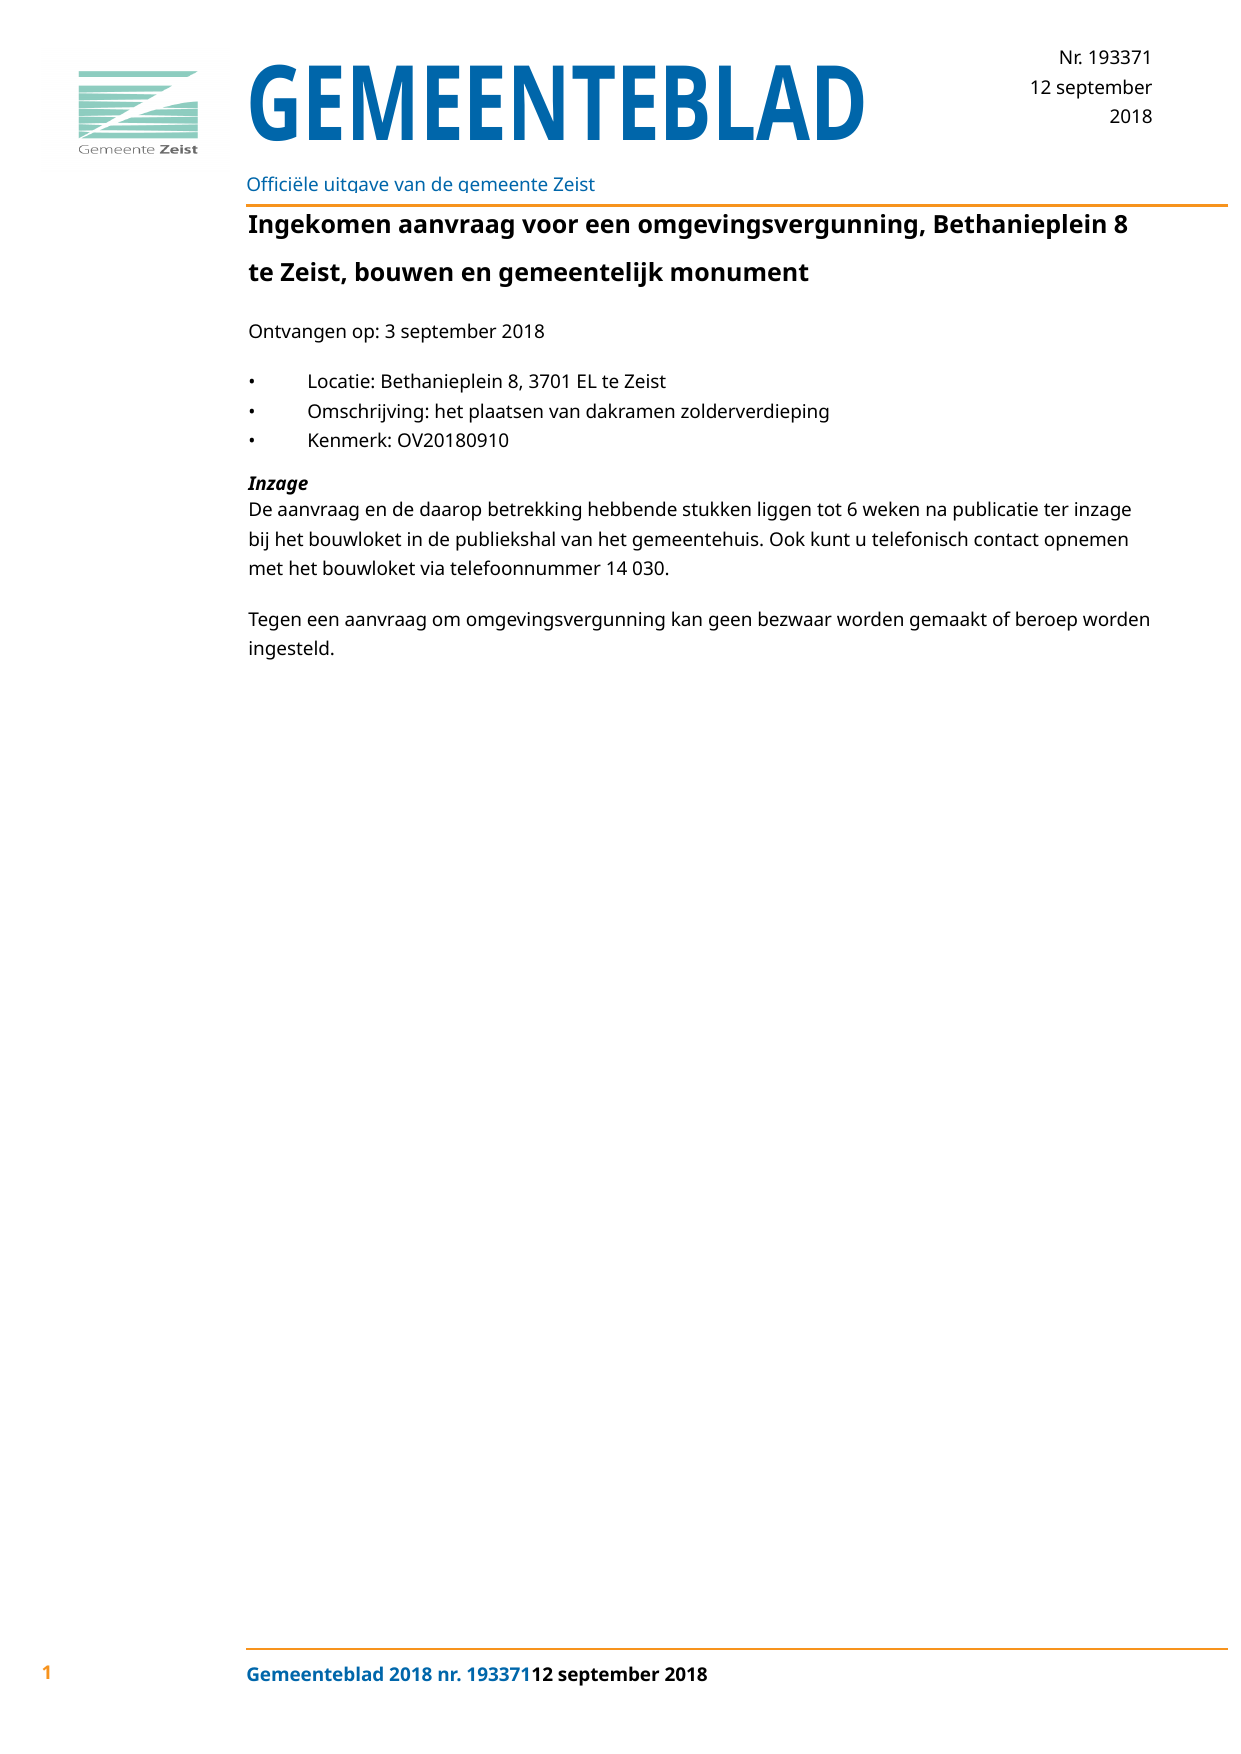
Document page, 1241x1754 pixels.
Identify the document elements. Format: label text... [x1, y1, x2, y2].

text Inzage [248, 471, 1152, 496]
text Ingekomen aanvraag voor een omgevingsvergunning, Bethanieplein 8 te Zeist, bouwen en gemeentelijk monument [248, 207, 1152, 288]
list Omschrijving: het plaatsen van dakramen zolderverdieping [248, 398, 1152, 424]
list Kenmerk: OV20180910 [248, 427, 1152, 453]
text Ontvangen op: 3 september 2018 [248, 318, 1152, 344]
text Tegen een aanvraag om omgevingsvergunning kan geen bezwaar worden gemaakt of beroep worden ingesteld. [248, 606, 1152, 661]
picture [41, 47, 231, 172]
list Locatie: Bethanieplein 8, 3701 EL te Zeist [248, 368, 1152, 394]
text De aanvraag en de daarop betrekking hebbende stukken liggen tot 6 weken na publicatie ter inzage bij het bouwloket in de publiekshal van het gemeentehuis. Ook kunt u telefonisch contact opnemen met het bouwloket via telefoonnummer 14 030. [248, 496, 1152, 581]
